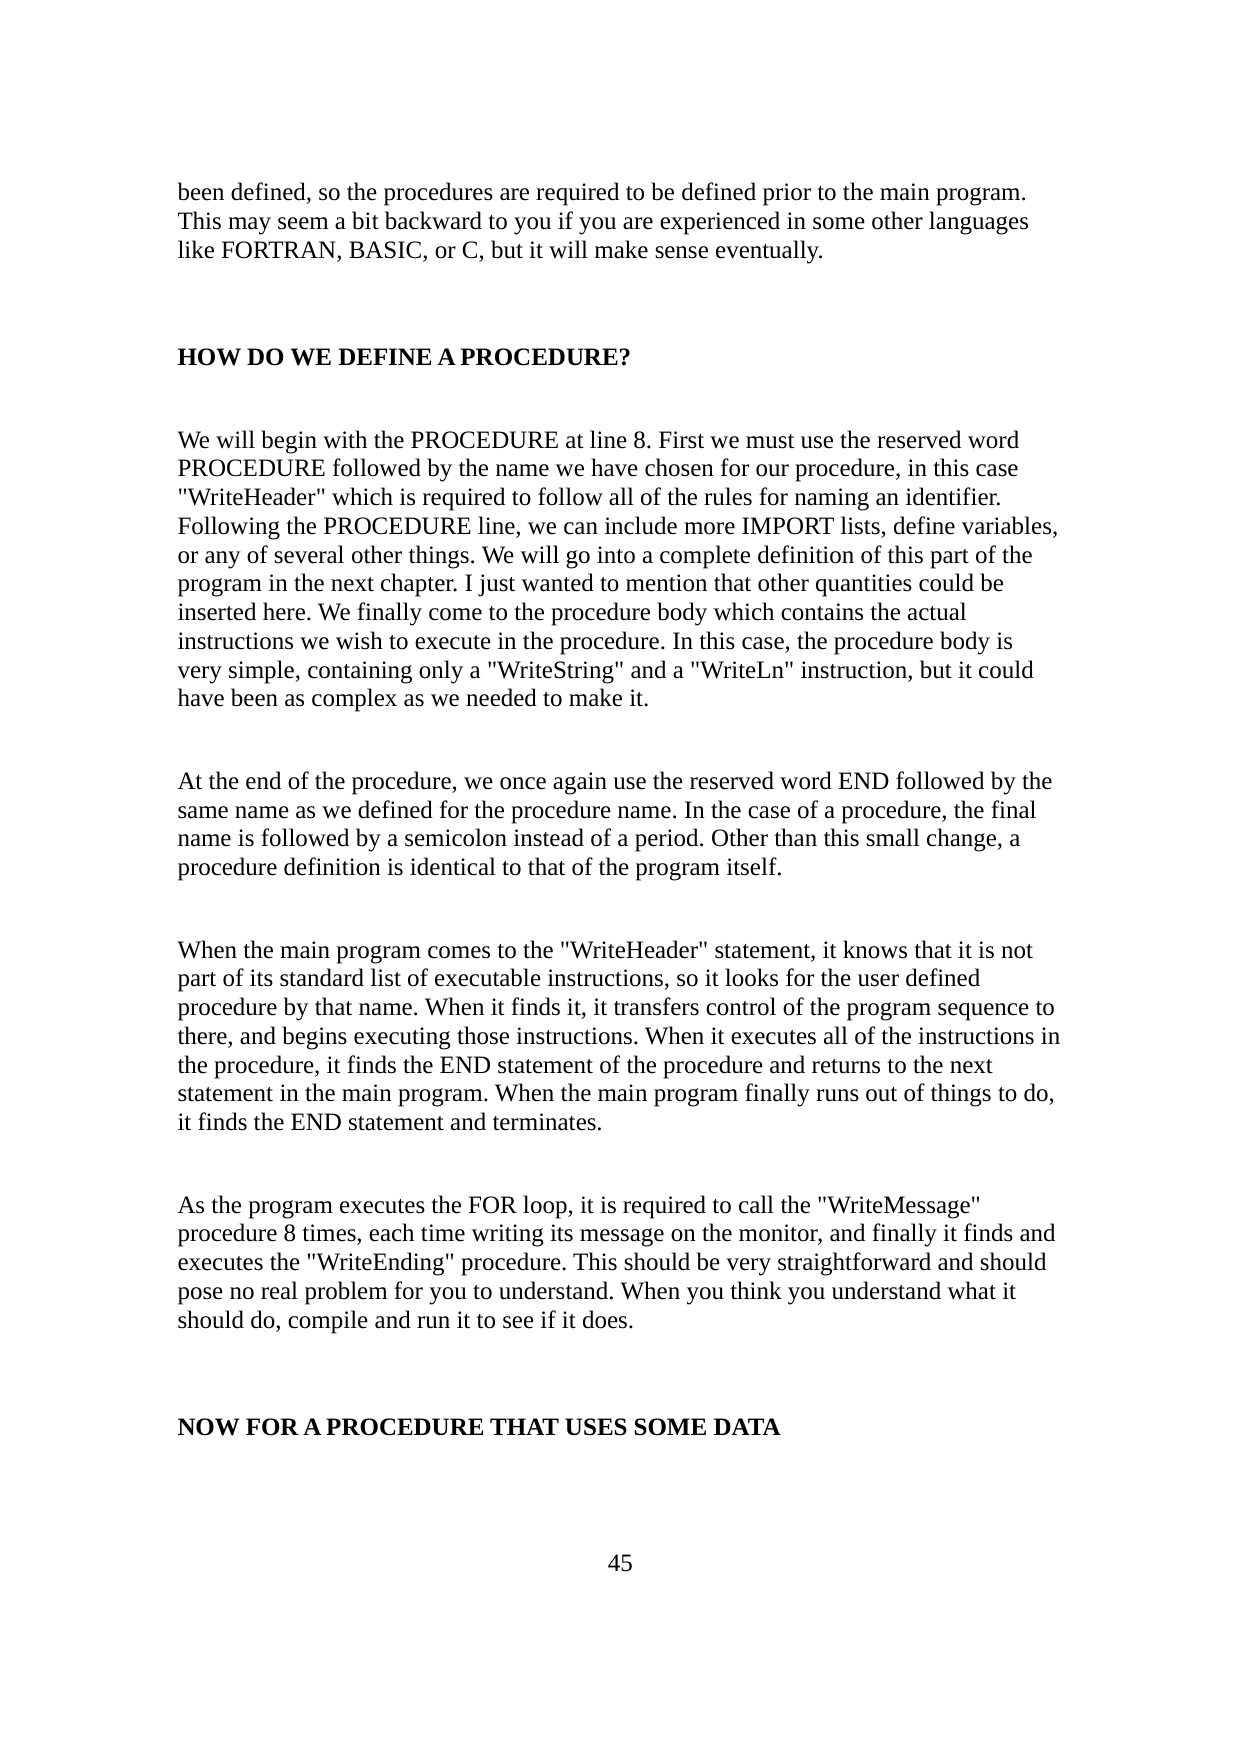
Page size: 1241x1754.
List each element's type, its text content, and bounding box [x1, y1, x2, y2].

text been defined, so the procedures are required to be defined prior to the main program. This may seem a bit backward to you if you are experienced in some other languages like FORTRAN, BASIC, or C, but it will make sense eventually. [177, 177, 1063, 263]
text When the main program comes to the "WriteHeader" statement, it knows that it is not part of its standard list of executable instructions, so it looks for the user defined procedure by that name. When it finds it, it transfers control of the program sequence to there, and begins executing those instructions. When it executes all of the instructions in the procedure, it finds the END statement of the procedure and returns to the next statement in the main program. When the main program finally runs out of things to do, it finds the END statement and terminates. [177, 935, 1063, 1136]
text As the program executes the FOR loop, it is required to call the "WriteMessage" procedure 8 times, each time writing its message on the monitor, and finally it finds and executes the "WriteEnding" procedure. This should be very straightforward and should pose no real problem for you to understand. When you think you understand what it should do, compile and run it to see if it does. [177, 1190, 1063, 1333]
subtitle NOW FOR A PROCEDURE THAT USES SOME DATA [177, 1412, 1063, 1441]
text We will begin with the PROCEDURE at line 8. First we must use the reserved word PROCEDURE followed by the name we have chosen for our procedure, in this case "WriteHeader" which is required to follow all of the rules for naming an identifier. Following the PROCEDURE line, we can include more IMPORT lists, define variables, or any of several other things. We will go into a complete definition of this part of the program in the next chapter. I just wanted to mention that other quantities could be inserted here. We finally come to the procedure body which contains the actual instructions we wish to execute in the procedure. In this case, the procedure body is very simple, containing only a "WriteString" and a "WriteLn" instruction, but it could have been as complex as we needed to make it. [177, 425, 1063, 712]
subtitle HOW DO WE DEFINE A PROCEDURE? [177, 342, 1063, 371]
text At the end of the procedure, we once again use the reserved word END followed by the same name as we defined for the procedure name. In the case of a procedure, the final name is followed by a semicolon instead of a period. Other than this small change, a procedure definition is identical to that of the program itself. [177, 766, 1063, 881]
